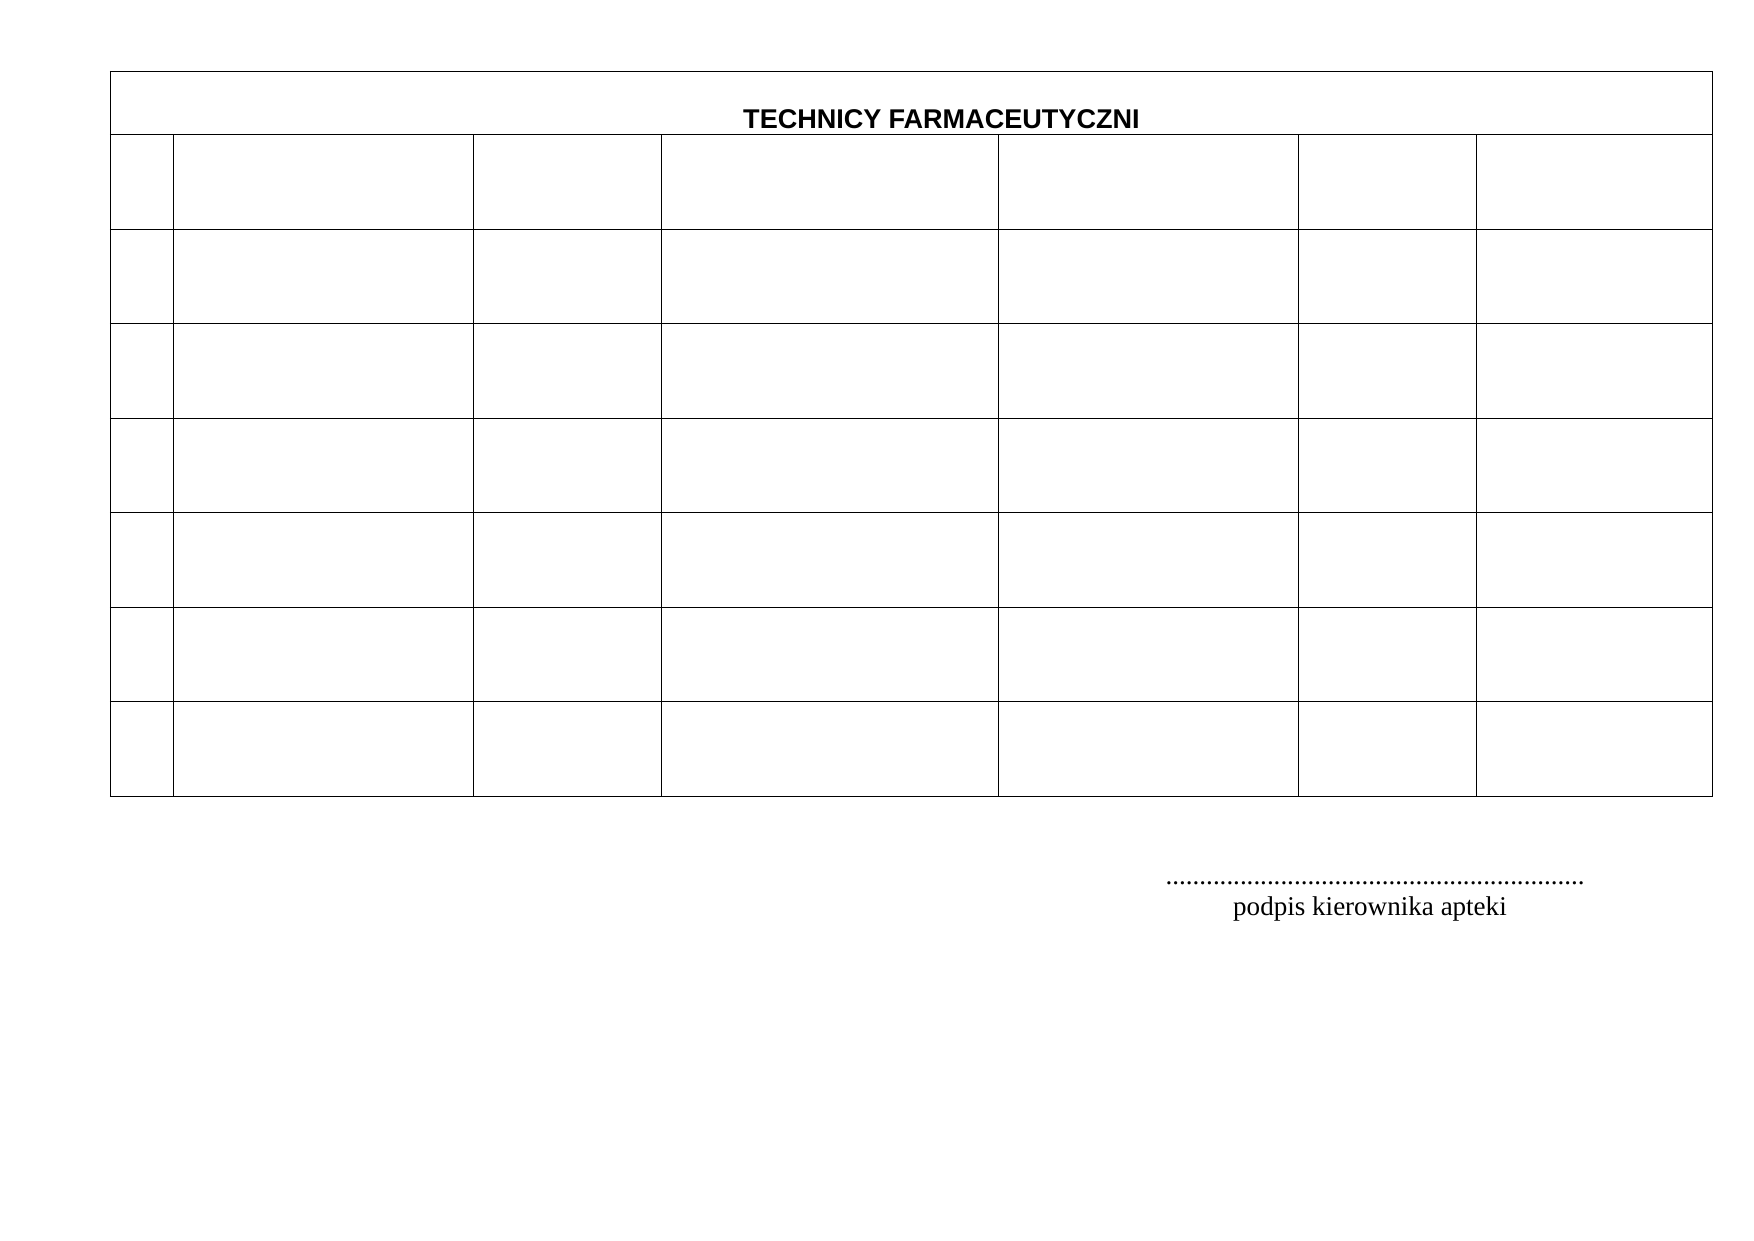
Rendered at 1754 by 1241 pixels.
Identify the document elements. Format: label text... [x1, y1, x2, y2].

table_cell [111, 135, 173, 229]
table_cell [111, 513, 173, 607]
table_cell [999, 135, 1298, 229]
table_cell [662, 608, 998, 701]
table_cell [111, 324, 173, 418]
table_cell [1477, 513, 1712, 607]
table_cell [1477, 230, 1712, 323]
table_cell [174, 230, 473, 323]
table_cell [1477, 419, 1712, 512]
table_cell [174, 324, 473, 418]
table_cell [999, 419, 1298, 512]
table_cell [662, 230, 998, 323]
table_cell [1299, 230, 1476, 323]
table_cell [474, 702, 661, 796]
table_cell [1299, 324, 1476, 418]
table_cell [1299, 608, 1476, 701]
table_cell [1299, 135, 1476, 229]
table_cell [1299, 702, 1476, 796]
table_cell [474, 608, 661, 701]
table_cell [174, 419, 473, 512]
table_cell [474, 419, 661, 512]
table_cell [999, 608, 1298, 701]
table_cell [174, 513, 473, 607]
table_cell [999, 324, 1298, 418]
text .............................................................. [118, 859, 1636, 890]
table_cell [999, 513, 1298, 607]
table_cell [474, 230, 661, 323]
table_cell [111, 230, 173, 323]
table_cell [662, 419, 998, 512]
table_cell [174, 135, 473, 229]
table_cell [1299, 513, 1476, 607]
table_cell [662, 702, 998, 796]
text podpis kierownika apteki [118, 890, 1636, 921]
table_cell [1477, 608, 1712, 701]
table_cell TECHNICY FARMACEUTYCZNI [111, 72, 1712, 134]
table_cell [1299, 419, 1476, 512]
table_cell [474, 135, 661, 229]
table_cell [1477, 702, 1712, 796]
table_cell [474, 513, 661, 607]
table_cell [474, 324, 661, 418]
table_cell [662, 324, 998, 418]
table_cell [999, 702, 1298, 796]
table_cell [174, 608, 473, 701]
table_cell [111, 419, 173, 512]
table_cell [111, 702, 173, 796]
table_cell [111, 608, 173, 701]
table_cell [1477, 135, 1712, 229]
table_cell [662, 135, 998, 229]
table_cell [999, 230, 1298, 323]
table_cell [174, 702, 473, 796]
table_cell [1477, 324, 1712, 418]
table_cell [662, 513, 998, 607]
